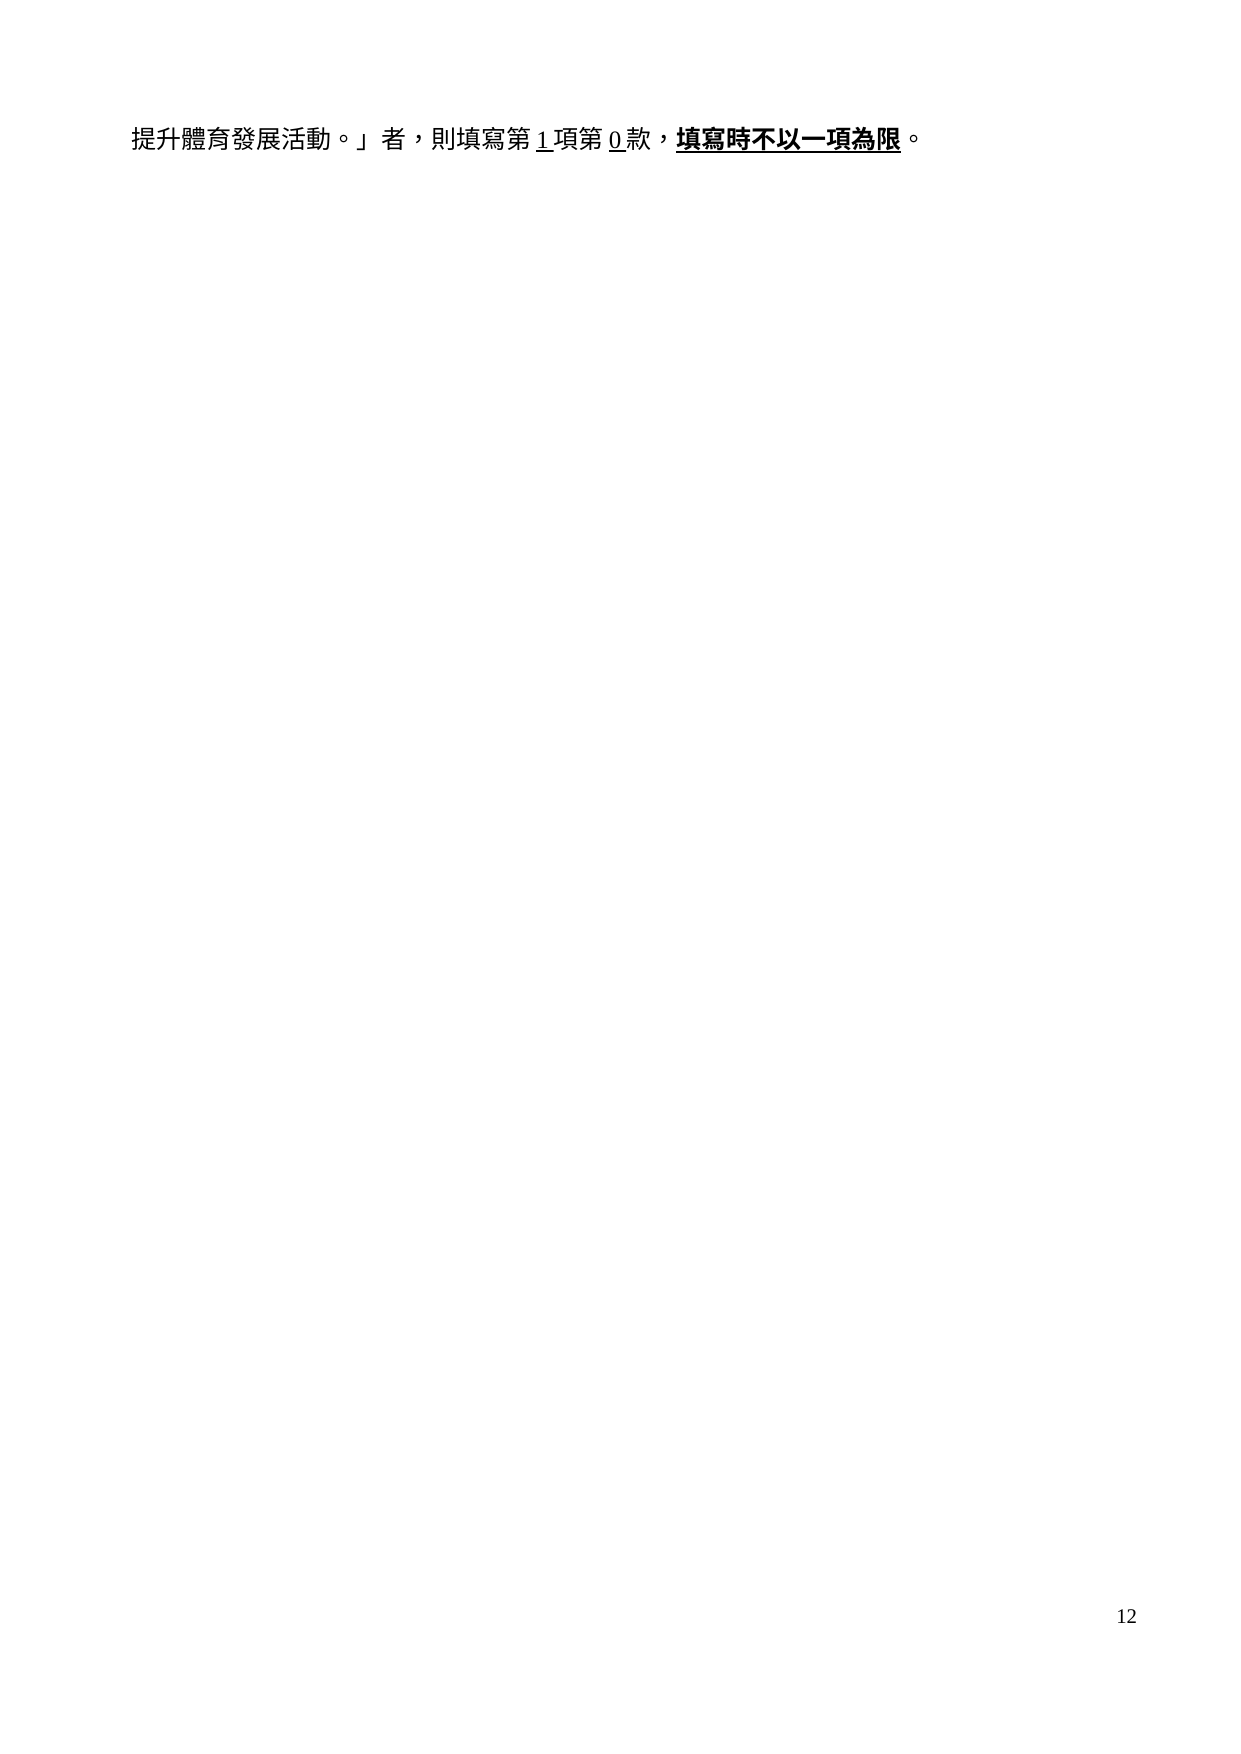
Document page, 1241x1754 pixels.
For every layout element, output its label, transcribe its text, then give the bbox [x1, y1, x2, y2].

text 註三、符合款項填寫方式，以第肆點表揚條件所屬該類別符合資格之款項填寫，如有功團體，倘符合「1. 從事體育教學、研發體育教材或體育學術研究成績卓著，並經發表專門著作，能提升體育發展活動。」者，則填寫第1項第0款，填寫時不以一項為限。 [131, 96, 1137, 159]
